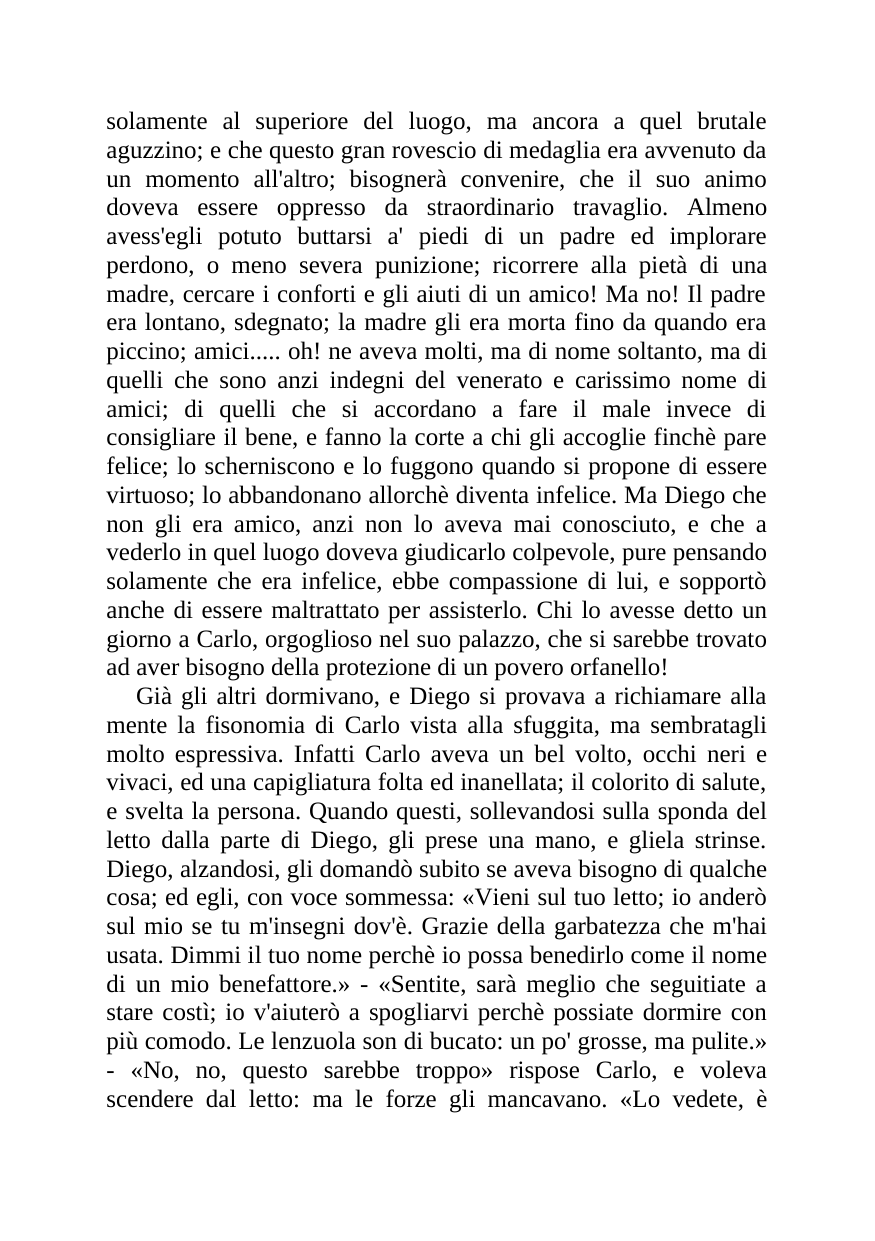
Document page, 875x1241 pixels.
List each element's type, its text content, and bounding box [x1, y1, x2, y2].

text solamente al superiore del luogo, ma ancora a quel brutale aguzzino; e che questo gran rovescio di medaglia era avvenuto da un momento all'altro; bisognerà convenire, che il suo animo doveva essere oppresso da straordinario travaglio. Almeno avess'egli potuto buttarsi a' piedi di un padre ed implorare perdono, o meno severa punizione; ricorrere alla pietà di una madre, cercare i conforti e gli aiuti di un amico! Ma no! Il padre era lontano, sdegnato; la madre gli era morta fino da quando era piccino; amici..... oh! ne aveva molti, ma di nome soltanto, ma di quelli che sono anzi indegni del venerato e carissimo nome di amici; di quelli che si accordano a fare il male invece di consigliare il bene, e fanno la corte a chi gli accoglie finchè pare felice; lo scherniscono e lo fuggono quando si propone di essere virtuoso; lo abbandonano allorchè diventa infelice. Ma Diego che non gli era amico, anzi non lo aveva mai conosciuto, e che a vederlo in quel luogo doveva giudicarlo colpevole, pure pensando solamente che era infelice, ebbe compassione di lui, e sopportò anche di essere maltrattato per assisterlo. Chi lo avesse detto un giorno a Carlo, orgoglioso nel suo palazzo, che si sarebbe trovato ad aver bisogno della protezione di un povero orfanello! [106, 106, 768, 681]
text Già gli altri dormivano, e Diego si provava a richiamare alla mente la fisonomia di Carlo vista alla sfuggita, ma sembratagli molto espressiva. Infatti Carlo aveva un bel volto, occhi neri e vivaci, ed una capigliatura folta ed inanellata; il colorito di salute, e svelta la persona. Quando questi, sollevandosi sulla sponda del letto dalla parte di Diego, gli prese una mano, e gliela strinse. Diego, alzandosi, gli domandò subito se aveva bisogno di qualche cosa; ed egli, con voce sommessa: «Vieni sul tuo letto; io anderò sul mio se tu m'insegni dov'è. Grazie della garbatezza che m'hai usata. Dimmi il tuo nome perchè io possa benedirlo come il nome di un mio benefattore.» - «Sentite, sarà meglio che seguitiate a stare costì; io v'aiuterò a spogliarvi perchè possiate dormire con più comodo. Le lenzuola son di bucato: un po' grosse, ma pulite.» - «No, no, questo sarebbe troppo» rispose Carlo, e voleva scendere dal letto: ma le forze gli mancavano. «Lo vedete, è [106, 681, 768, 1112]
